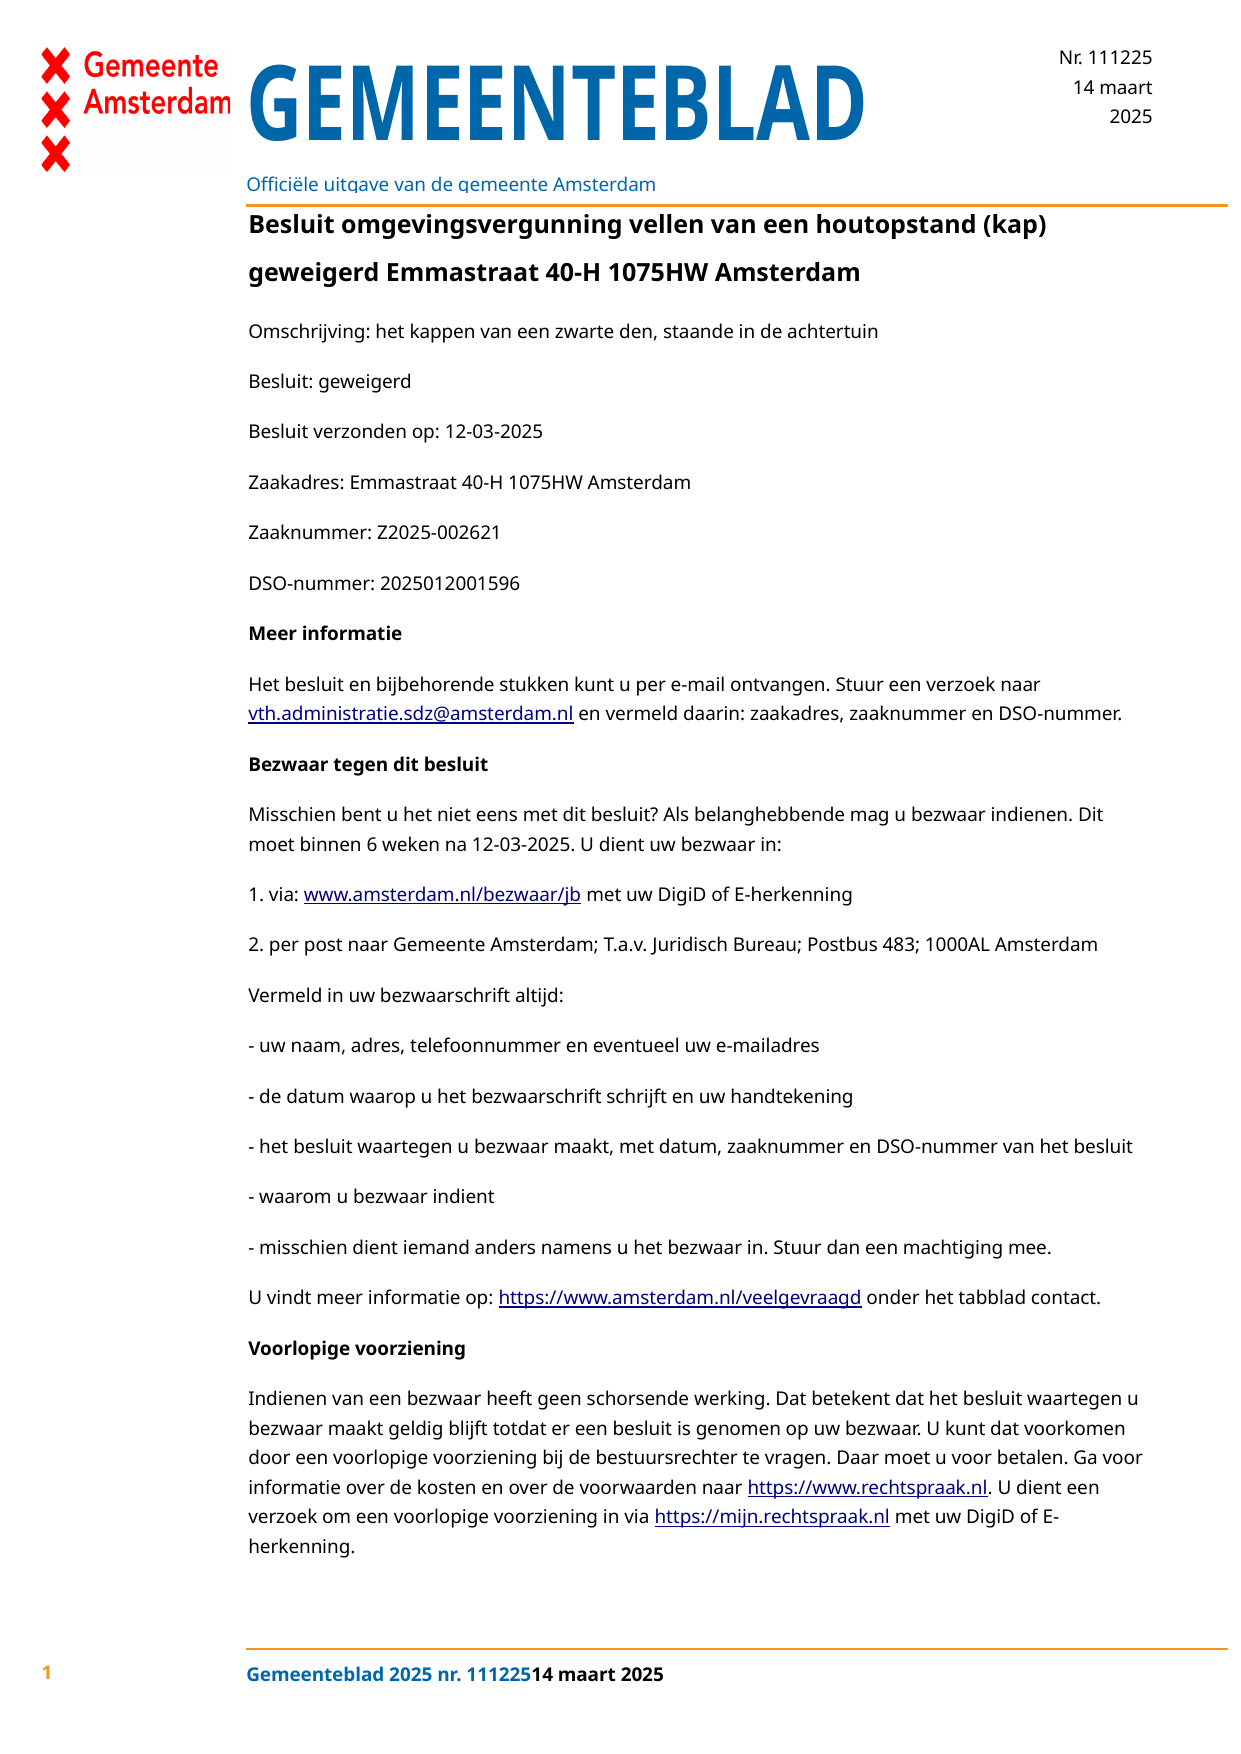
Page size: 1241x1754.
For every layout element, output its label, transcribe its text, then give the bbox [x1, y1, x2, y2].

text - de datum waarop u het bezwaarschrift schrijft en uw handtekening [248, 1083, 1152, 1109]
picture [41, 47, 231, 172]
text Misschien bent u het niet eens met dit besluit? Als belanghebbende mag u bezwaar indienen. Dit moet binnen 6 weken na 12-03-2025. U dient uw bezwaar in: [248, 801, 1152, 857]
text Indienen van een bezwaar heeft geen schorsende werking. Dat betekent dat het besluit waartegen u bezwaar maakt geldig blijft totdat er een besluit is genomen op uw bezwaar. U kunt dat voorkomen door een voorlopige voorziening bij de bestuursrechter te vragen. Daar moet u voor betalen. Ga voor informatie over de kosten en over de voorwaarden naar https://www.rechtspraak.nl. U dient een verzoek om een voorlopige voorziening in via https://mijn.rechtspraak.nl met uw DigiD of E-herkenning. [248, 1385, 1152, 1559]
text - uw naam, adres, telefoonnummer en eventueel uw e-mailadres [248, 1032, 1152, 1058]
text U vindt meer informatie op: https://www.amsterdam.nl/veelgevraagd onder het tabblad contact. [248, 1284, 1152, 1310]
text Besluit verzonden op: 12-03-2025 [248, 419, 1152, 444]
text Vermeld in uw bezwaarschrift altijd: [248, 982, 1152, 1008]
text Bezwaar tegen dit besluit [248, 751, 1152, 777]
text - het besluit waartegen u bezwaar maakt, met datum, zaaknummer en DSO-nummer van het besluit [248, 1133, 1152, 1159]
text 2. per post naar Gemeente Amsterdam; T.a.v. Juridisch Bureau; Postbus 483; 1000AL Amsterdam [248, 932, 1152, 957]
text Besluit omgevingsvergunning vellen van een houtopstand (kap) geweigerd Emmastraat 40-H 1075HW Amsterdam [248, 207, 1152, 288]
text - waarom u bezwaar indient [248, 1184, 1152, 1209]
text Besluit: geweigerd [248, 368, 1152, 394]
text Zaaknummer: Z2025-002621 [248, 519, 1152, 545]
text Meer informatie [248, 620, 1152, 646]
text Zaakadres: Emmastraat 40-H 1075HW Amsterdam [248, 469, 1152, 495]
text - misschien dient iemand anders namens u het bezwaar in. Stuur dan een machtiging mee. [248, 1234, 1152, 1260]
text Het besluit en bijbehorende stukken kunt u per e-mail ontvangen. Stuur een verzoek naar vth.administratie.sdz@amsterdam.nl en vermeld daarin: zaakadres, zaaknummer en DSO-nummer. [248, 671, 1152, 726]
text 1. via: www.amsterdam.nl/bezwaar/jb met uw DigiD of E-herkenning [248, 881, 1152, 907]
text DSO-nummer: 2025012001596 [248, 570, 1152, 596]
text Omschrijving: het kappen van een zwarte den, staande in de achtertuin [248, 318, 1152, 344]
text Voorlopige voorziening [248, 1335, 1152, 1361]
